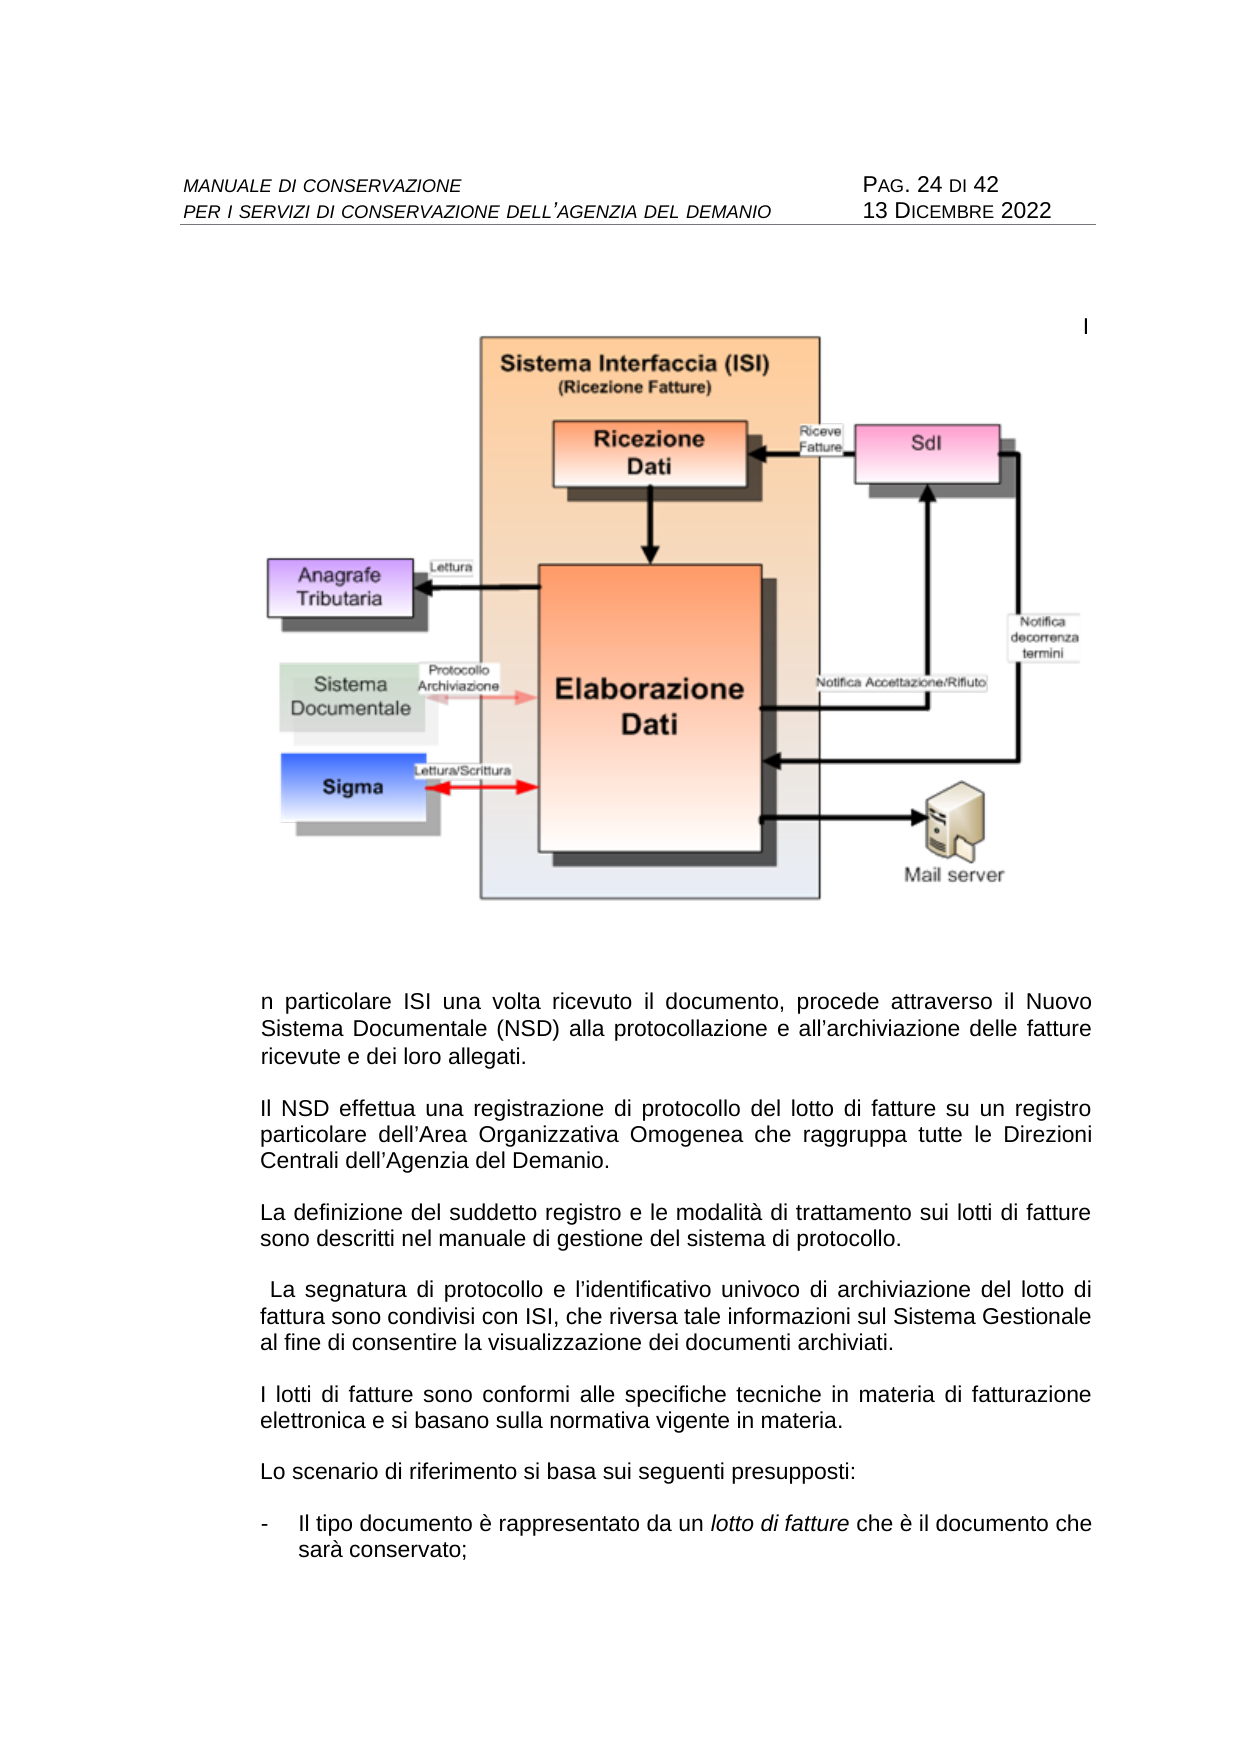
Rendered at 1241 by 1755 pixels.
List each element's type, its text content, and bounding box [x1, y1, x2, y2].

text Il NSD effettua una registrazione di protocollo del lotto di fatture su un registro particolare dell’Area Organizzativa Omogenea che raggruppa tutte le Direzioni Centrali dell’Agenzia del Demanio. [260, 1095, 1093, 1174]
list Il tipo documento è rappresentato da un lotto di fatture che è il documento che sarà conservato; [261, 1509, 1093, 1562]
text I lotti di fatture sono conformi alle specifiche tecniche in materia di fatturazione elettronica e si basano sulla normativa vigente in materia. [260, 1381, 1093, 1433]
text Lo scenario di riferimento si basa sui seguenti presupposti: [260, 1458, 1093, 1484]
text In particolare ISI una volta ricevuto il documento, procede attraverso il Nuovo Sistema Documentale (NSD) alla protocollazione e all’archiviazione delle fatture ricevute e dei loro allegati. [261, 313, 1093, 1070]
text La segnatura di protocollo e l’identificativo univoco di archiviazione del lotto di fattura sono condivisi con ISI, che riversa tale informazioni sul Sistema Gestionale al fine di consentire la visualizzazione dei documenti archiviati. [260, 1276, 1093, 1356]
text La definizione del suddetto registro e le modalità di trattamento sui lotti di fatture sono descritti nel manuale di gestione del sistema di protocollo. [260, 1199, 1093, 1251]
